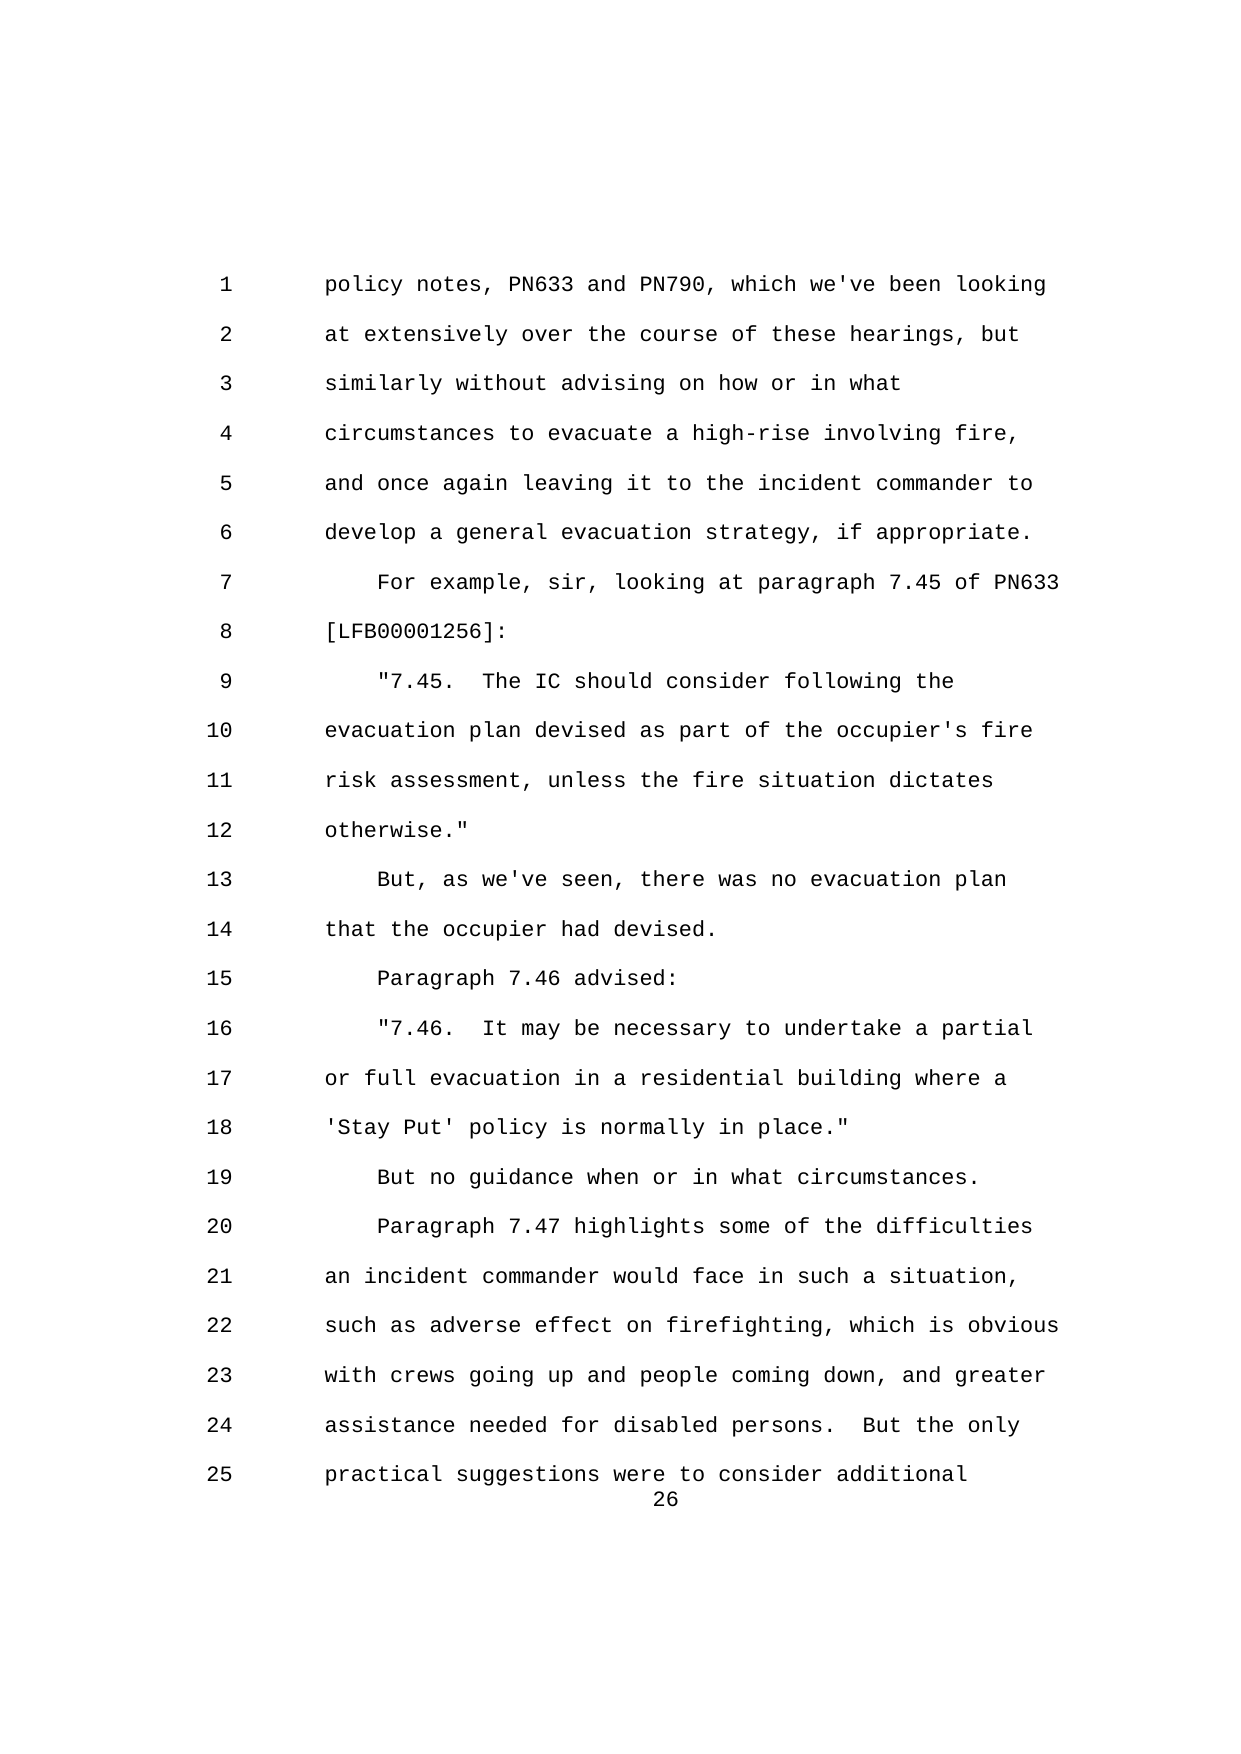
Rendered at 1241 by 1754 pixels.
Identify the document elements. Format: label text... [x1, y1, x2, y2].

text 8 [LFB00001256]: [75, 620, 1165, 645]
text 3 similarly without advising on how or in what [75, 372, 1165, 397]
text 24 assistance needed for disabled persons. But the only [75, 1414, 1165, 1438]
text 2 at extensively over the course of these hearings, but [75, 323, 1165, 348]
text 22 such as adverse effect on firefighting, which is obvious [75, 1314, 1165, 1339]
text 25 practical suggestions were to consider additional [75, 1463, 1165, 1488]
text 6 develop a general evacuation strategy, if appropriate. [75, 521, 1165, 546]
text 11 risk assessment, unless the fire situation dictates [75, 769, 1165, 794]
text 12 otherwise." [75, 819, 1165, 843]
text 4 circumstances to evacuate a high-rise involving fire, [75, 422, 1165, 447]
text 10 evacuation plan devised as part of the occupier's fire [75, 719, 1165, 744]
text 26 [75, 1488, 1165, 1513]
text 7 For example, sir, looking at paragraph 7.45 of PN633 [75, 571, 1165, 596]
text 21 an incident commander would face in such a situation, [75, 1265, 1165, 1290]
text 15 Paragraph 7.46 advised: [75, 967, 1165, 992]
text 23 with crews going up and people coming down, and greater [75, 1364, 1165, 1389]
text 9 "7.45. The IC should consider following the [75, 670, 1165, 695]
text 16 "7.46. It may be necessary to undertake a partial [75, 1017, 1165, 1042]
text 5 and once again leaving it to the incident commander to [75, 472, 1165, 496]
text 18 'Stay Put' policy is normally in place." [75, 1116, 1165, 1141]
text 1 policy notes, PN633 and PN790, which we've been looking [75, 273, 1165, 298]
text 19 But no guidance when or in what circumstances. [75, 1166, 1165, 1191]
text 17 or full evacuation in a residential building where a [75, 1067, 1165, 1091]
text 13 But, as we've seen, there was no evacuation plan [75, 868, 1165, 893]
text 20 Paragraph 7.47 highlights some of the difficulties [75, 1215, 1165, 1240]
text 14 that the occupier had devised. [75, 918, 1165, 943]
